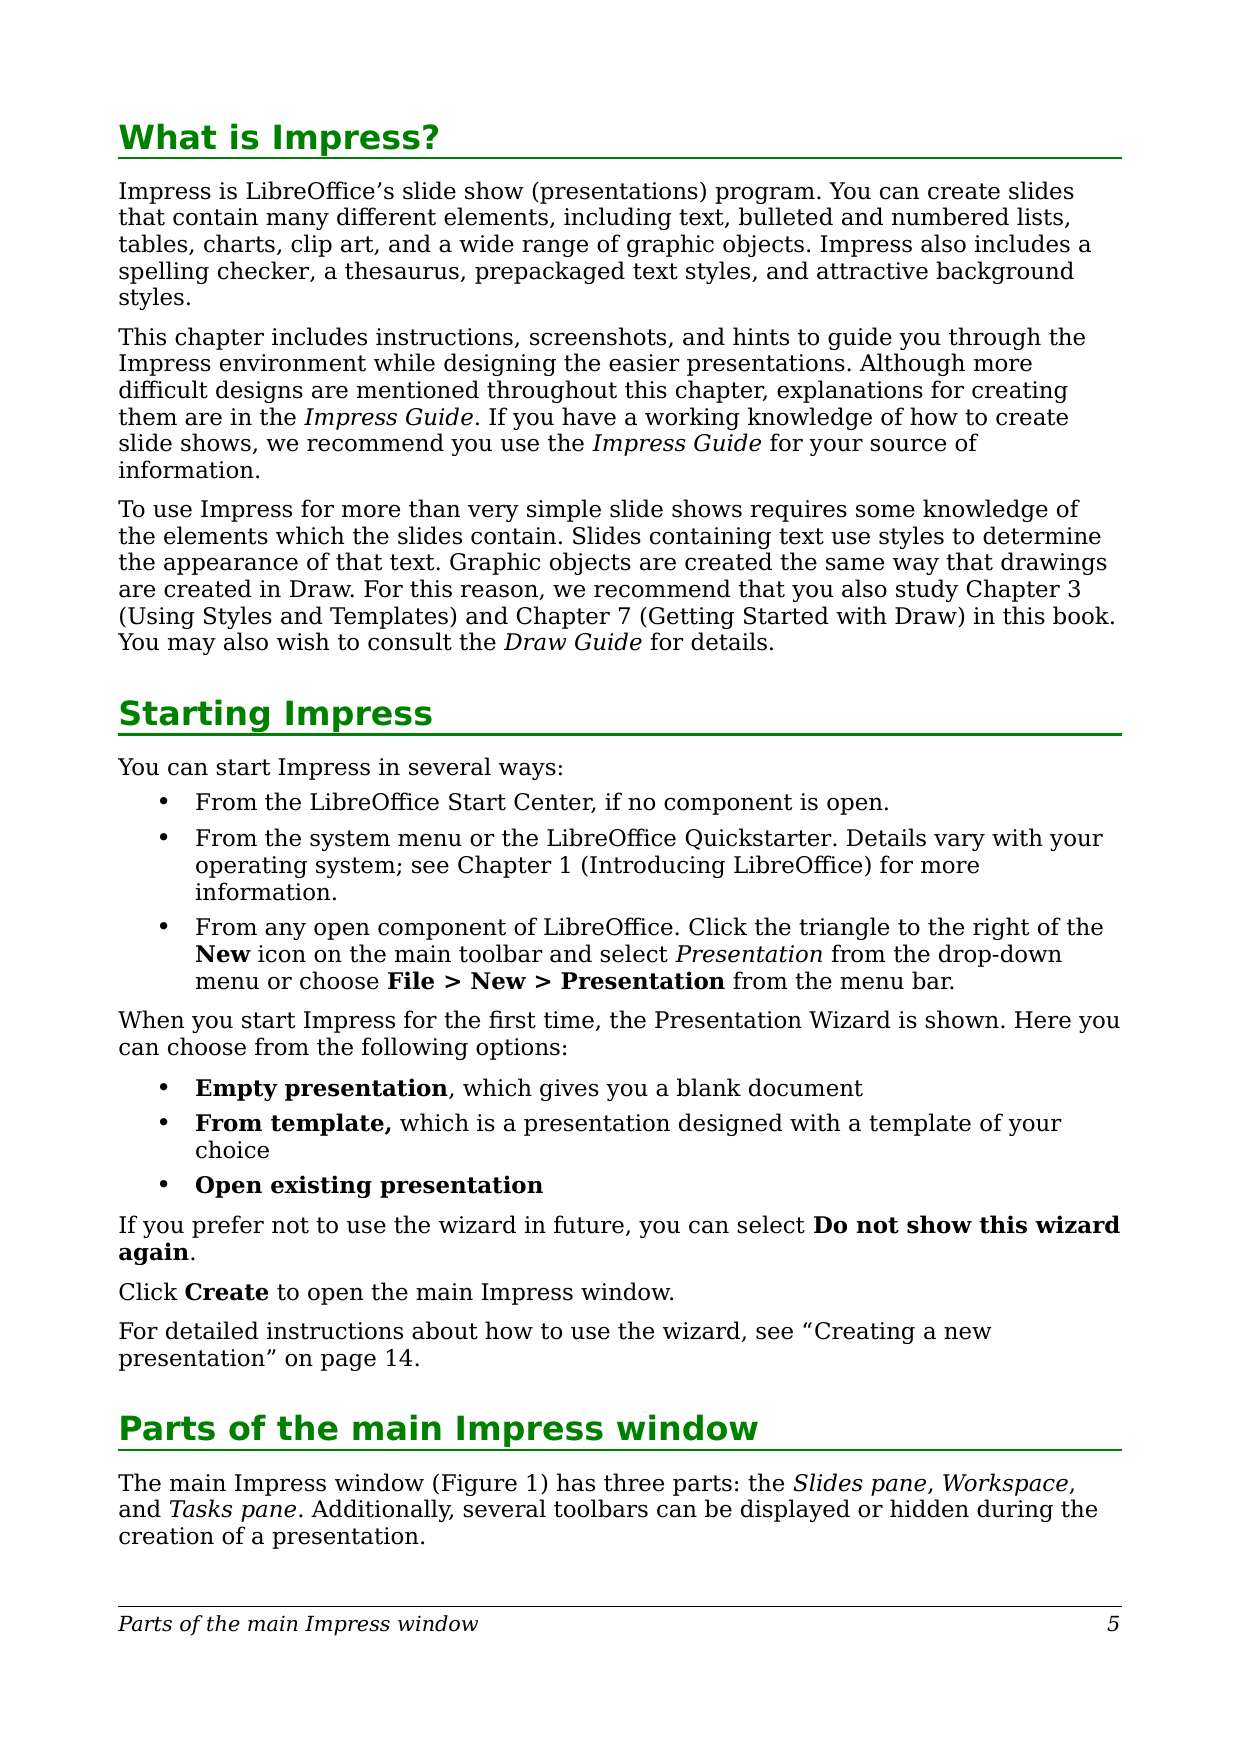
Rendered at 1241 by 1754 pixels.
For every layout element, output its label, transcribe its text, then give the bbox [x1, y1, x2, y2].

text Click Create to open the main Impress window. [118, 1279, 1122, 1306]
text Impress is LibreOffice’s slide show (presentations) program. You can create slides that contain many different elements, including text, bulleted and numbered lists, tables, charts, clip art, and a wide range of graphic objects. Impress also includes a spelling checker, a thesaurus, prepackaged text styles, and attractive background styles. [118, 178, 1122, 311]
subtitle Starting Impress [118, 695, 1122, 733]
list From template, which is a presentation designed with a template of your choice [156, 1108, 1122, 1164]
list You can start Impress in several ways: [118, 754, 1122, 781]
text If you prefer not to use the wizard in future, you can select Do not show this wizard again. [118, 1212, 1122, 1266]
list From any open component of LibreOffice. Click the triangle to the right of the New icon on the main toolbar and select Presentation from the drop-down menu or choose File > New > Presentation from the menu bar. [156, 912, 1122, 995]
list From the LibreOffice Start Center, if no component is open. [156, 788, 1122, 817]
subtitle What is Impress? [118, 118, 1122, 157]
text This chapter includes instructions, screenshots, and hints to guide you through the Impress environment while designing the easier presentations. Although more difficult designs are mentioned throughout this chapter, explanations for creating them are in the Impress Guide. If you have a working knowledge of how to create slide shows, we recommend you use the Impress Guide for your source of information. [118, 324, 1122, 484]
text For detailed instructions about how to use the wizard, see “Creating a new presentation” on page 14. [118, 1318, 1122, 1371]
list Empty presentation, which gives you a blank document [156, 1073, 1122, 1102]
text The main Impress window (Figure 1) has three parts: the Slides pane, Workspace, and Tasks pane. Additionally, several toolbars can be displayed or hidden during the creation of a presentation. [118, 1470, 1122, 1550]
subtitle Parts of the main Impress window [118, 1410, 1122, 1449]
list Open existing presentation [156, 1171, 1122, 1200]
text To use Impress for more than very simple slide shows requires some knowledge of the elements which the slides contain. Slides containing text use styles to determine the appearance of that text. Graphic objects are created the same way that drawings are created in Draw. For this reason, we recommend that you also study Chapter 3 (Using Styles and Templates) and Chapter 7 (Getting Started with Draw) in this book. You may also wish to consult the Draw Guide for details. [118, 496, 1122, 656]
text When you start Impress for the first time, the Presentation Wizard is shown. Here you can choose from the following options: [118, 1007, 1122, 1061]
list From the system menu or the LibreOffice Quickstarter. Details vary with your operating system; see Chapter 1 (Introducing LibreOffice) for more information. [156, 823, 1122, 906]
